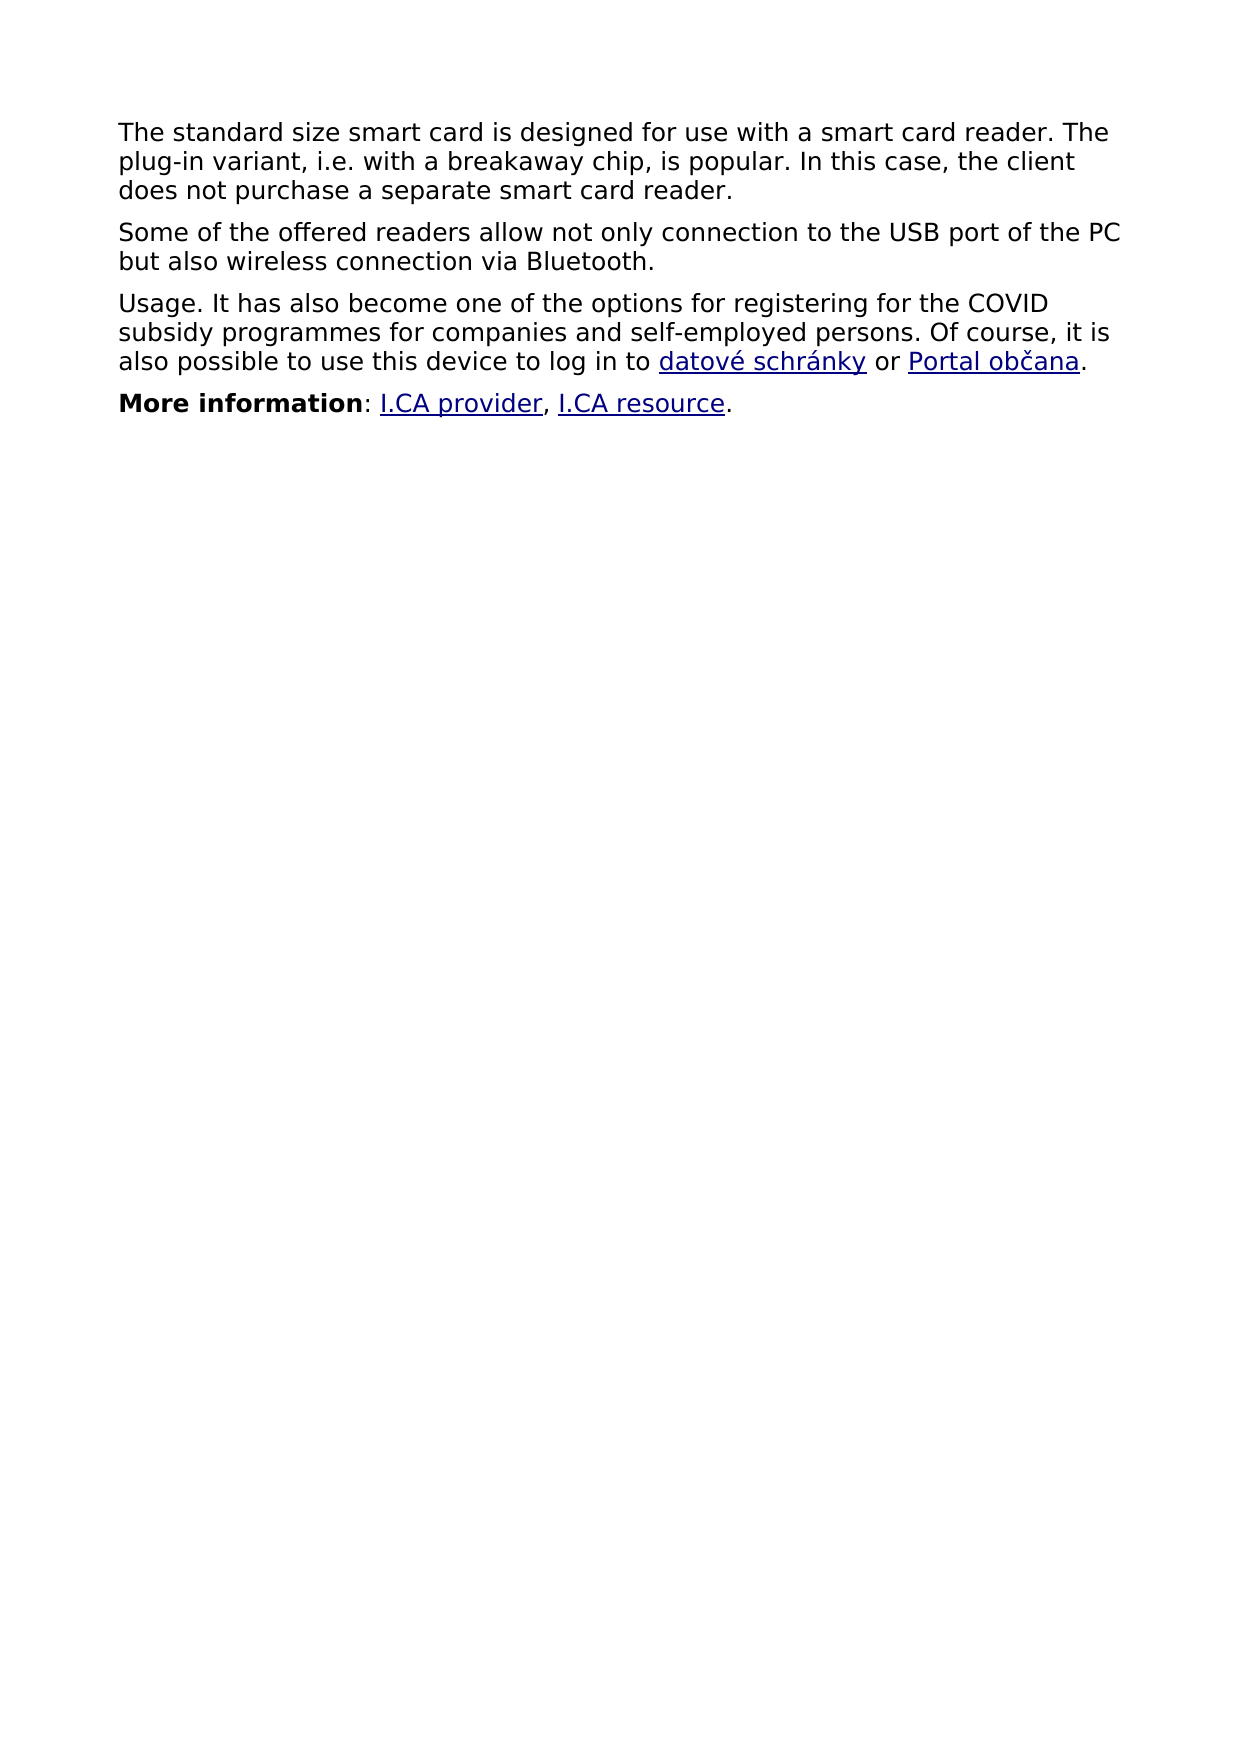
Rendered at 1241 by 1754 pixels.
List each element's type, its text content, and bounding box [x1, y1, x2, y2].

text Some of the offered readers allow not only connection to the USB port of the PC but also wireless connection via Bluetooth. [118, 218, 1122, 276]
text The standard size smart card is designed for use with a smart card reader. The plug-in variant, i.e. with a breakaway chip, is popular. In this case, the client does not purchase a separate smart card reader. [118, 118, 1122, 206]
text Usage. It has also become one of the options for registering for the COVID subsidy programmes for companies and self-employed persons. Of course, it is also possible to use this device to log in to datové schránky or Portal občana. [118, 289, 1122, 376]
text More information: I.CA provider, I.CA resource. [118, 389, 1122, 418]
